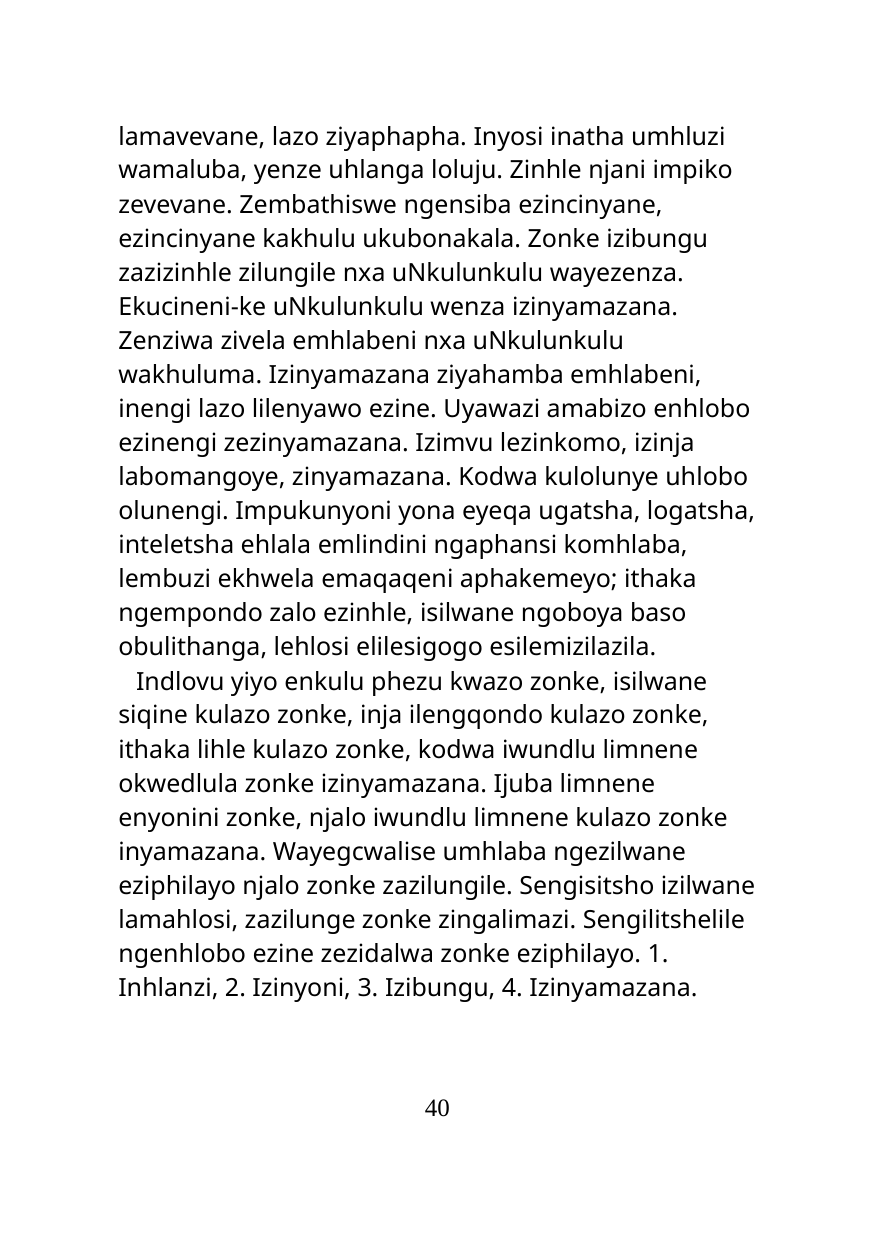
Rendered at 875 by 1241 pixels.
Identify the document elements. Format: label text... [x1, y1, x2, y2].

text lamavevane, lazo ziyaphapha. Inyosi inatha umhluzi wamaluba, yenze uhlanga loluju. Zinhle njani impiko zevevane. Zembathiswe ngensiba ezincinyane, ezincinyane kakhulu ukubonakala. Zonke izibungu zazizinhle zilungile nxa uNkulunkulu wayezenza. Ekucineni-ke uNkulunkulu wenza izinyamazana. Zenziwa zivela emhlabeni nxa uNkulunkulu wakhuluma. Izinyamazana ziyahamba emhlabeni, inengi lazo lilenyawo ezine. Uyawazi amabizo enhlobo ezinengi zezinyamazana. Izimvu lezinkomo, izinja labomangoye, zinyamazana. Kodwa kulolunye uhlobo olunengi. Impukunyoni yona eyeqa ugatsha, logatsha, inteletsha ehlala emlindini ngaphansi komhlaba, lembuzi ekhwela emaqaqeni aphakemeyo; ithaka ngempondo zalo ezinhle, isilwane ngoboya baso obulithanga, lehlosi elilesigogo esilemizilazila. [118, 118, 756, 663]
text Indlovu yiyo enkulu phezu kwazo zonke, isilwane siqine kulazo zonke, inja ilengqondo kulazo zonke, ithaka lihle kulazo zonke, kodwa iwundlu limnene okwedlula zonke izinyamazana. Ijuba limnene enyonini zonke, njalo iwundlu limnene kulazo zonke inyamazana. Wayegcwalise umhlaba ngezilwane eziphilayo njalo zonke zazilungile. Sengisitsho izilwane lamahlosi, zazilunge zonke zingalimazi. Sengilitshelile ngenhlobo ezine zezidalwa zonke eziphilayo. 1. Inhlanzi, 2. Izinyoni, 3. Izibungu, 4. Izinyamazana. [118, 663, 756, 1004]
